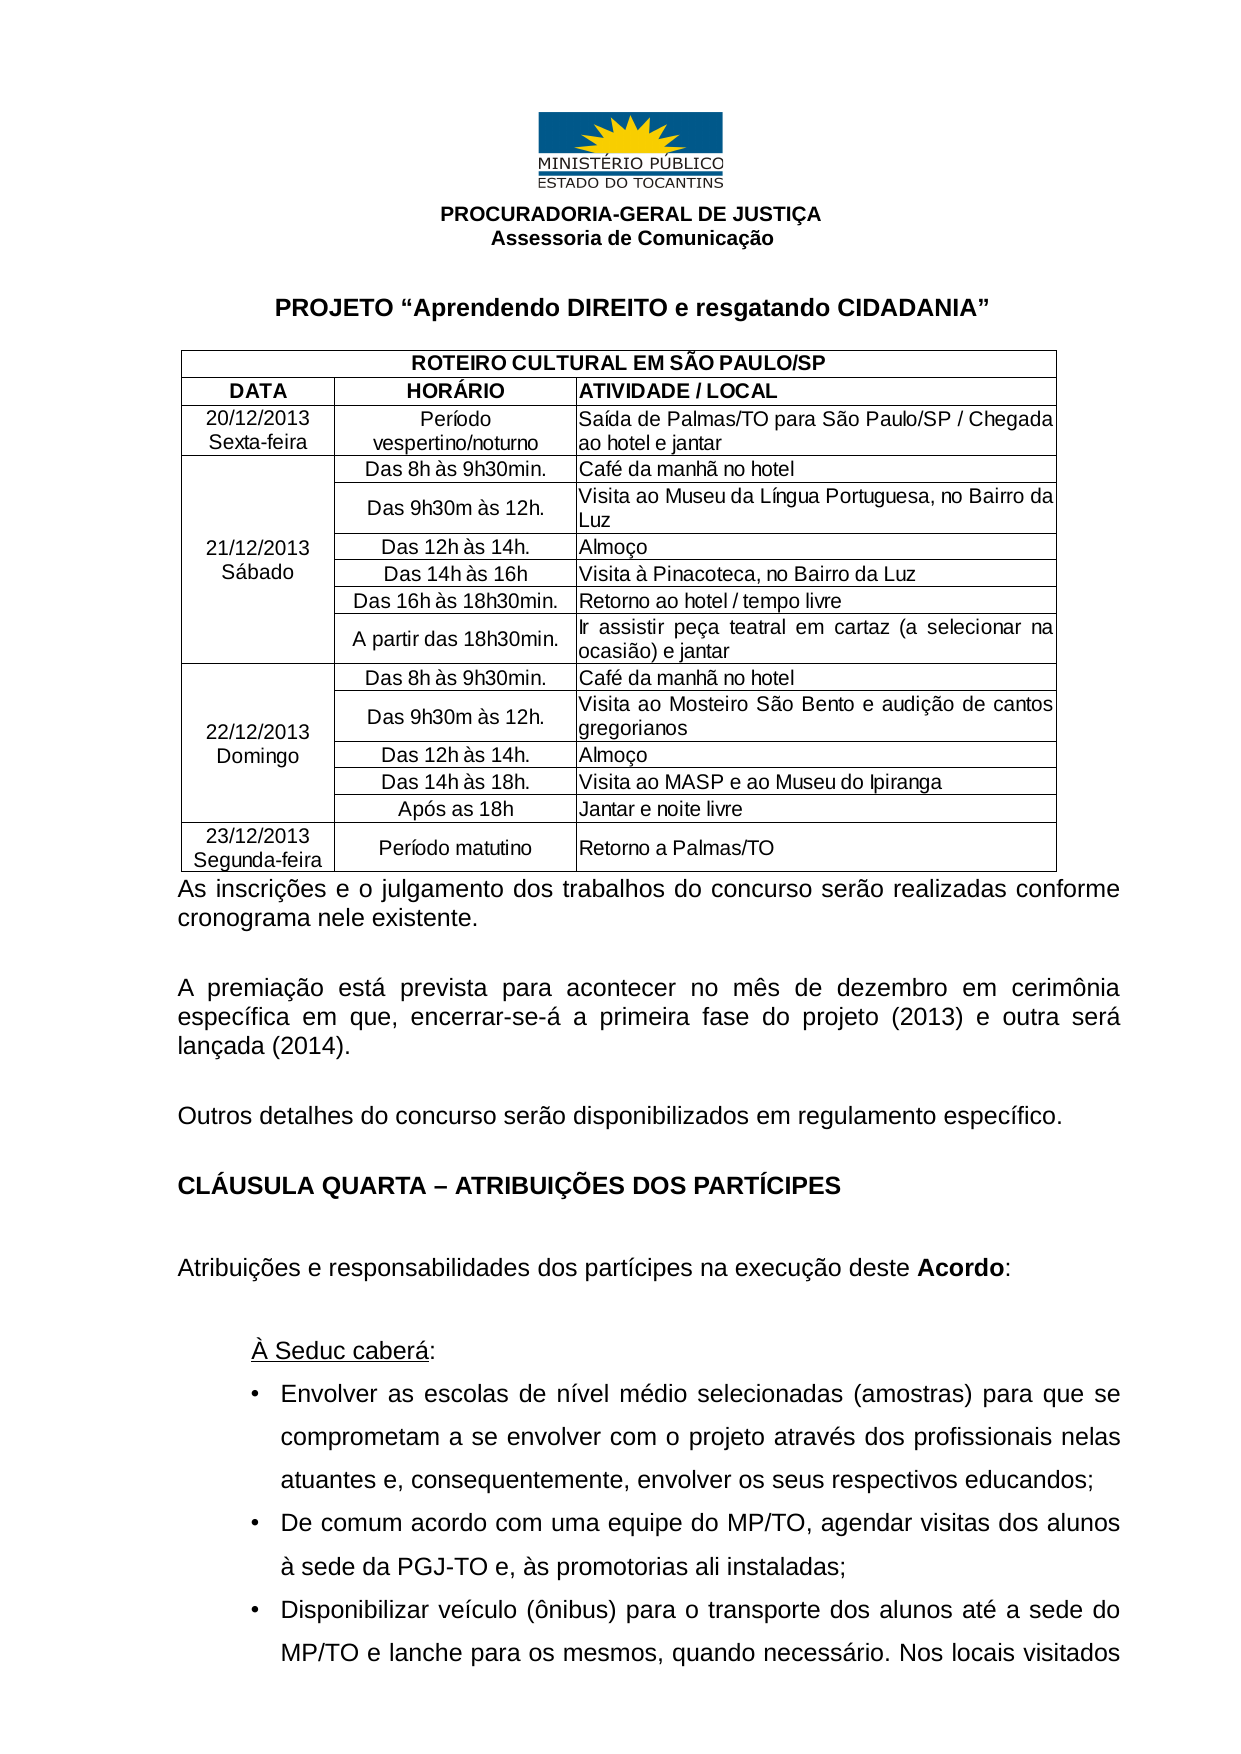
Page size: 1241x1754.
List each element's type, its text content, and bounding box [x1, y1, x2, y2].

text A premiação está prevista para acontecer no mês de dezembro em cerimônia específica em que, encerrar-se-á a primeira fase do projeto (2013) e outra será lançada (2014). [177, 973, 1122, 1059]
list Disponibilizar veículo (ônibus) para o transporte dos alunos até a sede do MP/TO e lanche para os mesmos, quando necessário. Nos locais visitados [251, 1595, 1122, 1667]
text CLÁUSULA QUARTA – ATRIBUIÇÕES DOS PARTÍCIPES [177, 1171, 1122, 1199]
text Atribuições e responsabilidades dos partícipes na execução deste Acordo: [177, 1253, 1122, 1282]
list De comum acordo com uma equipe do MP/TO, agendar visitas dos alunos à sede da PGJ-TO e, às promotorias ali instaladas; [251, 1508, 1122, 1580]
list Envolver as escolas de nível médio selecionadas (amostras) para que se comprometam a se envolver com o projeto através dos profissionais nelas atuantes e, consequentemente, envolver os seus respectivos educandos; [251, 1379, 1122, 1494]
text As inscrições e o julgamento dos trabalhos do concurso serão realizadas conforme cronograma nele existente. [177, 350, 1122, 932]
text À Seduc caberá: [177, 1336, 1122, 1364]
picture [538, 112, 724, 188]
text Outros detalhes do concurso serão disponibilizados em regulamento específico. [177, 1101, 1122, 1129]
